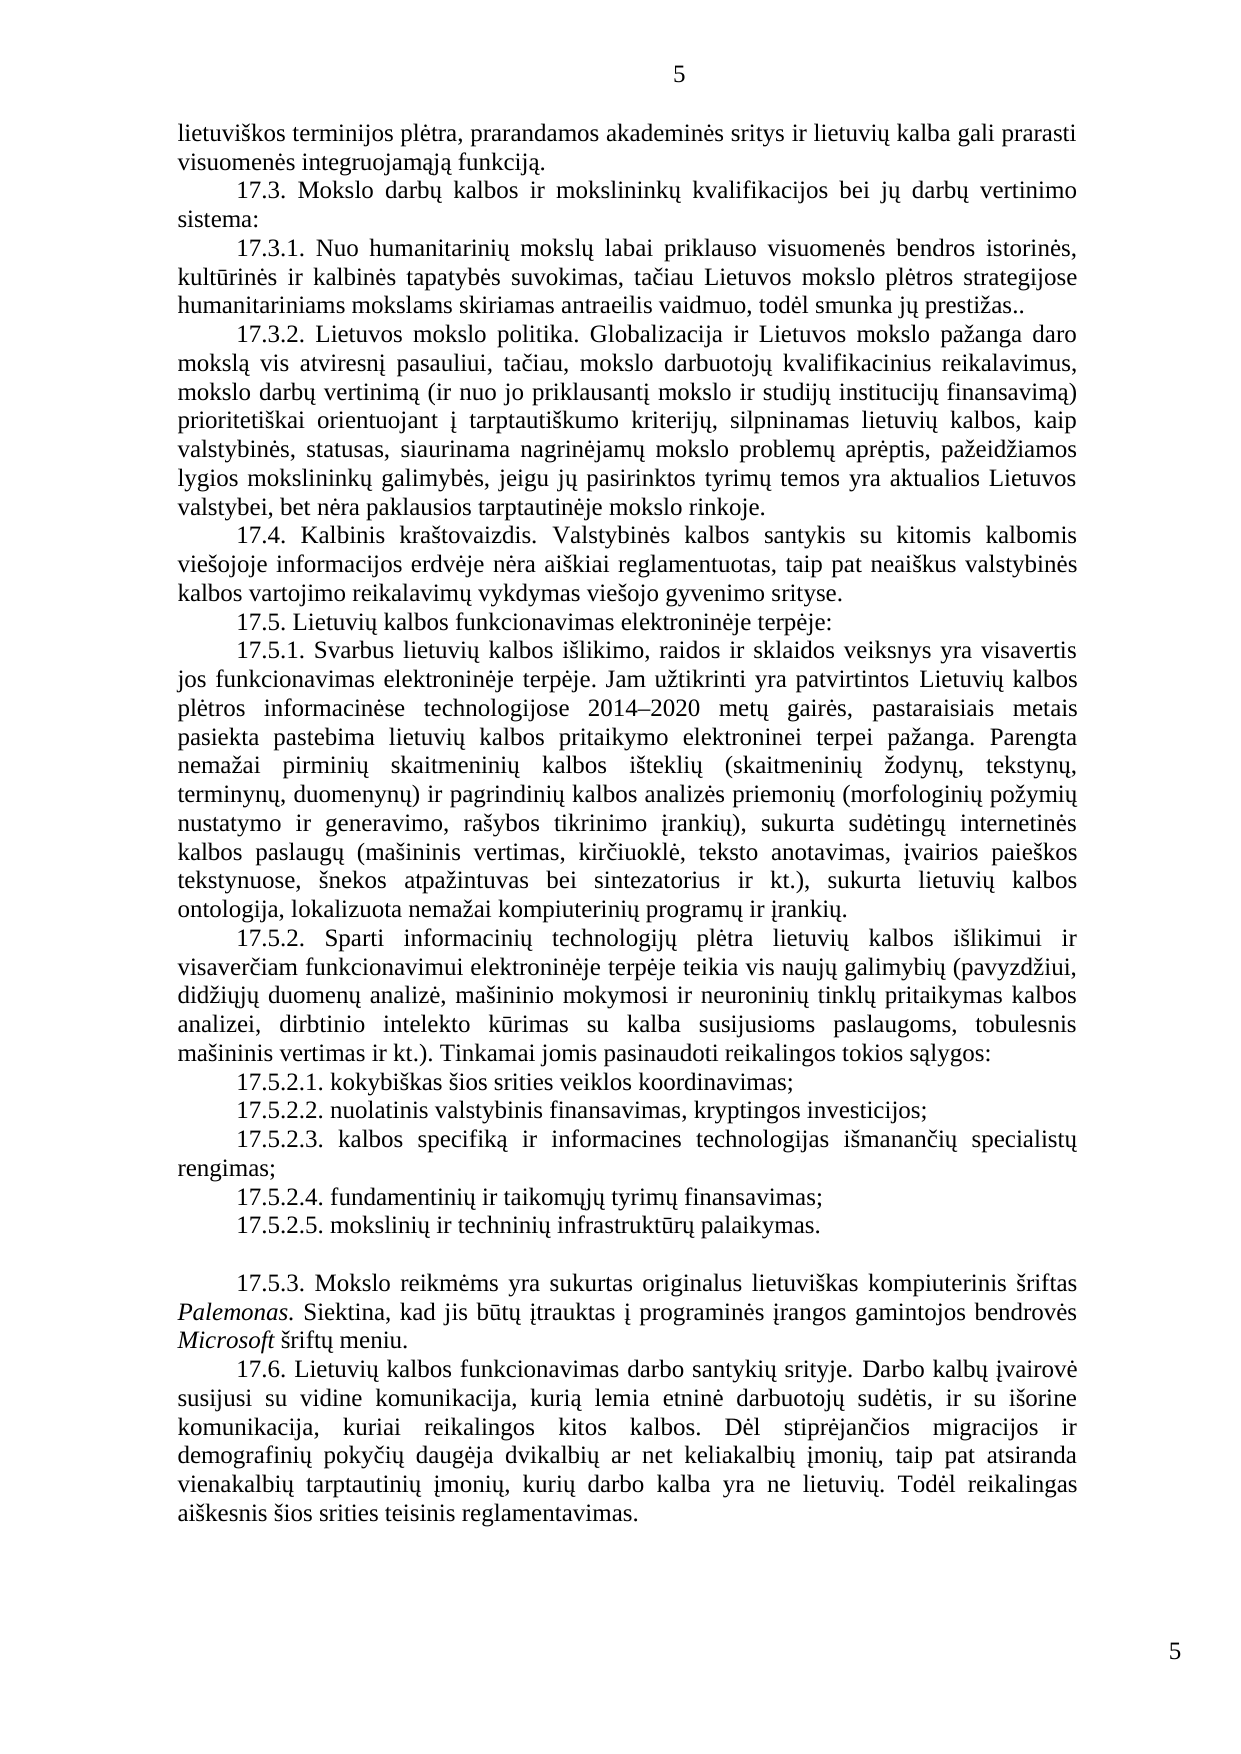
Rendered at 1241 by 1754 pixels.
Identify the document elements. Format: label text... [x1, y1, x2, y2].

text 17.5. Lietuvių kalbos funkcionavimas elektroninėje terpėje: [177, 607, 1078, 636]
text 17.5.1. Svarbus lietuvių kalbos išlikimo, raidos ir sklaidos veiksnys yra visavertis jos funkcionavimas elektroninėje terpėje. Jam užtikrinti yra patvirtintos Lietuvių kalbos plėtros informacinėse technologijose 2014–2020 metų gairės, pastaraisiais metais pasiekta pastebima lietuvių kalbos pritaikymo elektroninei terpei pažanga. Parengta nemažai pirminių skaitmeninių kalbos išteklių (skaitmeninių žodynų, tekstynų, terminynų, duomenynų) ir pagrindinių kalbos analizės priemonių (morfologinių požymių nustatymo ir generavimo, rašybos tikrinimo įrankių), sukurta sudėtingų internetinės kalbos paslaugų (mašininis vertimas, kirčiuoklė, teksto anotavimas, įvairios paieškos tekstynuose, šnekos atpažintuvas bei sintezatorius ir kt.), sukurta lietuvių kalbos ontologija, lokalizuota nemažai kompiuterinių programų ir įrankių. [177, 636, 1078, 923]
text 17.3. Mokslo darbų kalbos ir mokslininkų kvalifikacijos bei jų darbų vertinimo sistema: [177, 176, 1078, 233]
text 17.5.2.1. kokybiškas šios srities veiklos koordinavimas; [177, 1067, 1078, 1096]
text 17.6. Lietuvių kalbos funkcionavimas darbo santykių srityje. Darbo kalbų įvairovė susijusi su vidine komunikacija, kurią lemia etninė darbuotojų sudėtis, ir su išorine komunikacija, kuriai reikalingos kitos kalbos. Dėl stiprėjančios migracijos ir demografinių pokyčių daugėja dvikalbių ar net keliakalbių įmonių, taip pat atsiranda vienakalbių tarptautinių įmonių, kurių darbo kalba yra ne lietuvių. Todėl reikalingas aiškesnis šios srities teisinis reglamentavimas. [177, 1354, 1078, 1527]
text 17.5.3. Mokslo reikmėms yra sukurtas originalus lietuviškas kompiuterinis šriftas Palemonas. Siektina, kad jis būtų įtrauktas į programinės įrangos gamintojos bendrovės Microsoft šriftų meniu. [177, 1268, 1078, 1354]
text 17.5.2.5. mokslinių ir techninių infrastruktūrų palaikymas. [177, 1211, 1078, 1239]
text lietuviškos terminijos plėtra, prarandamos akademinės sritys ir lietuvių kalba gali prarasti visuomenės integruojamąją funkciją. [177, 118, 1078, 176]
text 17.5.2.2. nuolatinis valstybinis finansavimas, kryptingos investicijos; [177, 1096, 1078, 1124]
text 17.4. Kalbinis kraštovaizdis. Valstybinės kalbos santykis su kitomis kalbomis viešojoje informacijos erdvėje nėra aiškiai reglamentuotas, taip pat neaiškus valstybinės kalbos vartojimo reikalavimų vykdymas viešojo gyvenimo srityse. [177, 521, 1078, 607]
text 17.3.2. Lietuvos mokslo politika. Globalizacija ir Lietuvos mokslo pažanga daro mokslą vis atviresnį pasauliui, tačiau, mokslo darbuotojų kvalifikacinius reikalavimus, mokslo darbų vertinimą (ir nuo jo priklausantį mokslo ir studijų institucijų finansavimą) prioritetiškai orientuojant į tarptautiškumo kriterijų, silpninamas lietuvių kalbos, kaip valstybinės, statusas, siaurinama nagrinėjamų mokslo problemų aprėptis, pažeidžiamos lygios mokslininkų galimybės, jeigu jų pasirinktos tyrimų temos yra aktualios Lietuvos valstybei, bet nėra paklausios tarptautinėje mokslo rinkoje. [177, 319, 1078, 521]
text 17.5.2. Sparti informacinių technologijų plėtra lietuvių kalbos išlikimui ir visaverčiam funkcionavimui elektroninėje terpėje teikia vis naujų galimybių (pavyzdžiui, didžiųjų duomenų analizė, mašininio mokymosi ir neuroninių tinklų pritaikymas kalbos analizei, dirbtinio intelekto kūrimas su kalba susijusioms paslaugoms, tobulesnis mašininis vertimas ir kt.). Tinkamai jomis pasinaudoti reikalingos tokios sąlygos: [177, 923, 1078, 1067]
text 17.5.2.3. kalbos specifiką ir informacines technologijas išmanančių specialistų rengimas; [177, 1124, 1078, 1182]
text 17.3.1. Nuo humanitarinių mokslų labai priklauso visuomenės bendros istorinės, kultūrinės ir kalbinės tapatybės suvokimas, tačiau Lietuvos mokslo plėtros strategijose humanitariniams mokslams skiriamas antraeilis vaidmuo, todėl smunka jų prestižas.. [177, 233, 1078, 319]
text 17.5.2.4. fundamentinių ir taikomųjų tyrimų finansavimas; [177, 1182, 1078, 1211]
